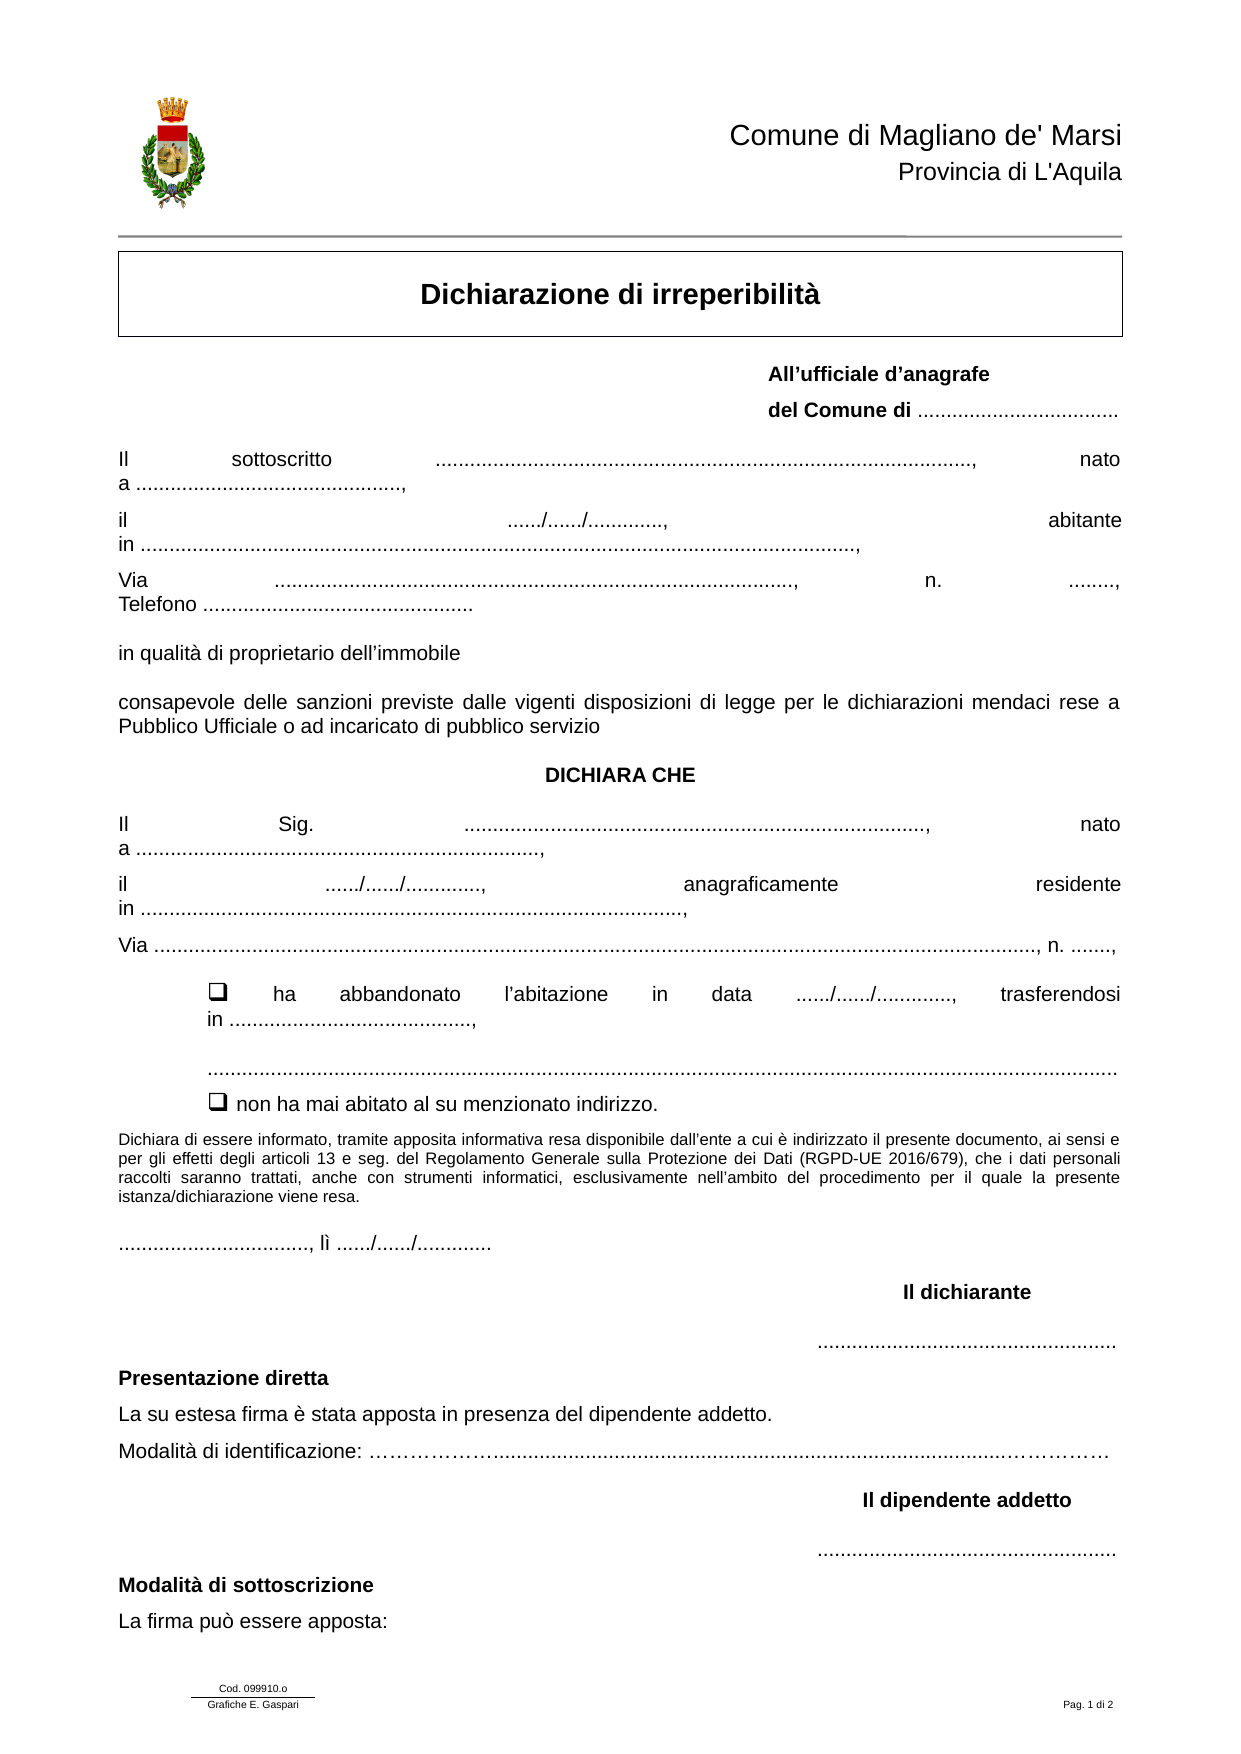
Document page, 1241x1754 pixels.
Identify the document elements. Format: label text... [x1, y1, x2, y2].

text Dichiara di essere informato, tramite apposita informativa resa disponibile dall’ente a cui è indirizzato il presente documento, ai sensi e per gli effetti degli articoli 13 e seg. del Regolamento Generale sulla Protezione dei Dati (RGPD-UE 2016/679), che i dati personali raccolti saranno trattati, anche con strumenti informatici, esclusivamente nell’ambito del procedimento per il quale la presente istanza/dichiarazione viene resa. [118, 1129, 1122, 1206]
text Il dichiarante [812, 1280, 1122, 1304]
text Modalità di identificazione: ……………….........................................................................................…………… [118, 1438, 1122, 1462]
subtitle Il sottoscritto ............................................................................................., nato a .............................................., [118, 447, 1122, 495]
text Via ........................................................................................................................................................., n. ......., [118, 933, 1122, 957]
text il ....../....../............., anagraficamente residente in .............................................................................................., [118, 872, 1122, 920]
text .................................................... [812, 1536, 1122, 1560]
subtitle Via .........................................................................................., n. ........, Telefono ............................................... [118, 568, 1122, 616]
text  ha abbandonato l’abitazione in data ....../....../............., trasferendosi in .........................................., [207, 982, 1122, 1031]
text Modalità di sottoscrizione [118, 1573, 1122, 1597]
subtitle Presentazione diretta [118, 1366, 1122, 1389]
subtitle il ....../....../............., abitante in ............................................................................................................................, [118, 508, 1122, 556]
subtitle DICHIARA CHE [118, 763, 1122, 787]
text La firma può essere apposta: [118, 1609, 1122, 1633]
subtitle consapevole delle sanzioni previste dalle vigenti disposizioni di legge per le dichiarazioni mendaci rese a Pubblico Ufficiale o ad incaricato di pubblico servizio [118, 690, 1122, 738]
text Comune di Magliano de' Marsi [224, 118, 1122, 152]
text .............................................................................................................................................................. [207, 1056, 1122, 1079]
subtitle All’ufficiale d’anagrafe [768, 362, 1122, 386]
subtitle in qualità di proprietario dell’immobile [118, 641, 1122, 665]
picture [122, 87, 224, 219]
text ................................., lì ....../....../............. [118, 1231, 1122, 1255]
text Provincia di L'Aquila [224, 157, 1122, 185]
text .................................................... [812, 1329, 1122, 1353]
table_header Dichiarazione di irreperibilità [119, 252, 1122, 336]
subtitle del Comune di ................................... [768, 398, 1122, 422]
text Il Sig. ................................................................................, nato a ......................................................................, [118, 812, 1122, 860]
text  non ha mai abitato al su menzionato indirizzo. [207, 1092, 1122, 1117]
text La su estesa firma è stata apposta in presenza del dipendente addetto. [118, 1402, 1122, 1426]
text Il dipendente addetto [812, 1487, 1122, 1511]
